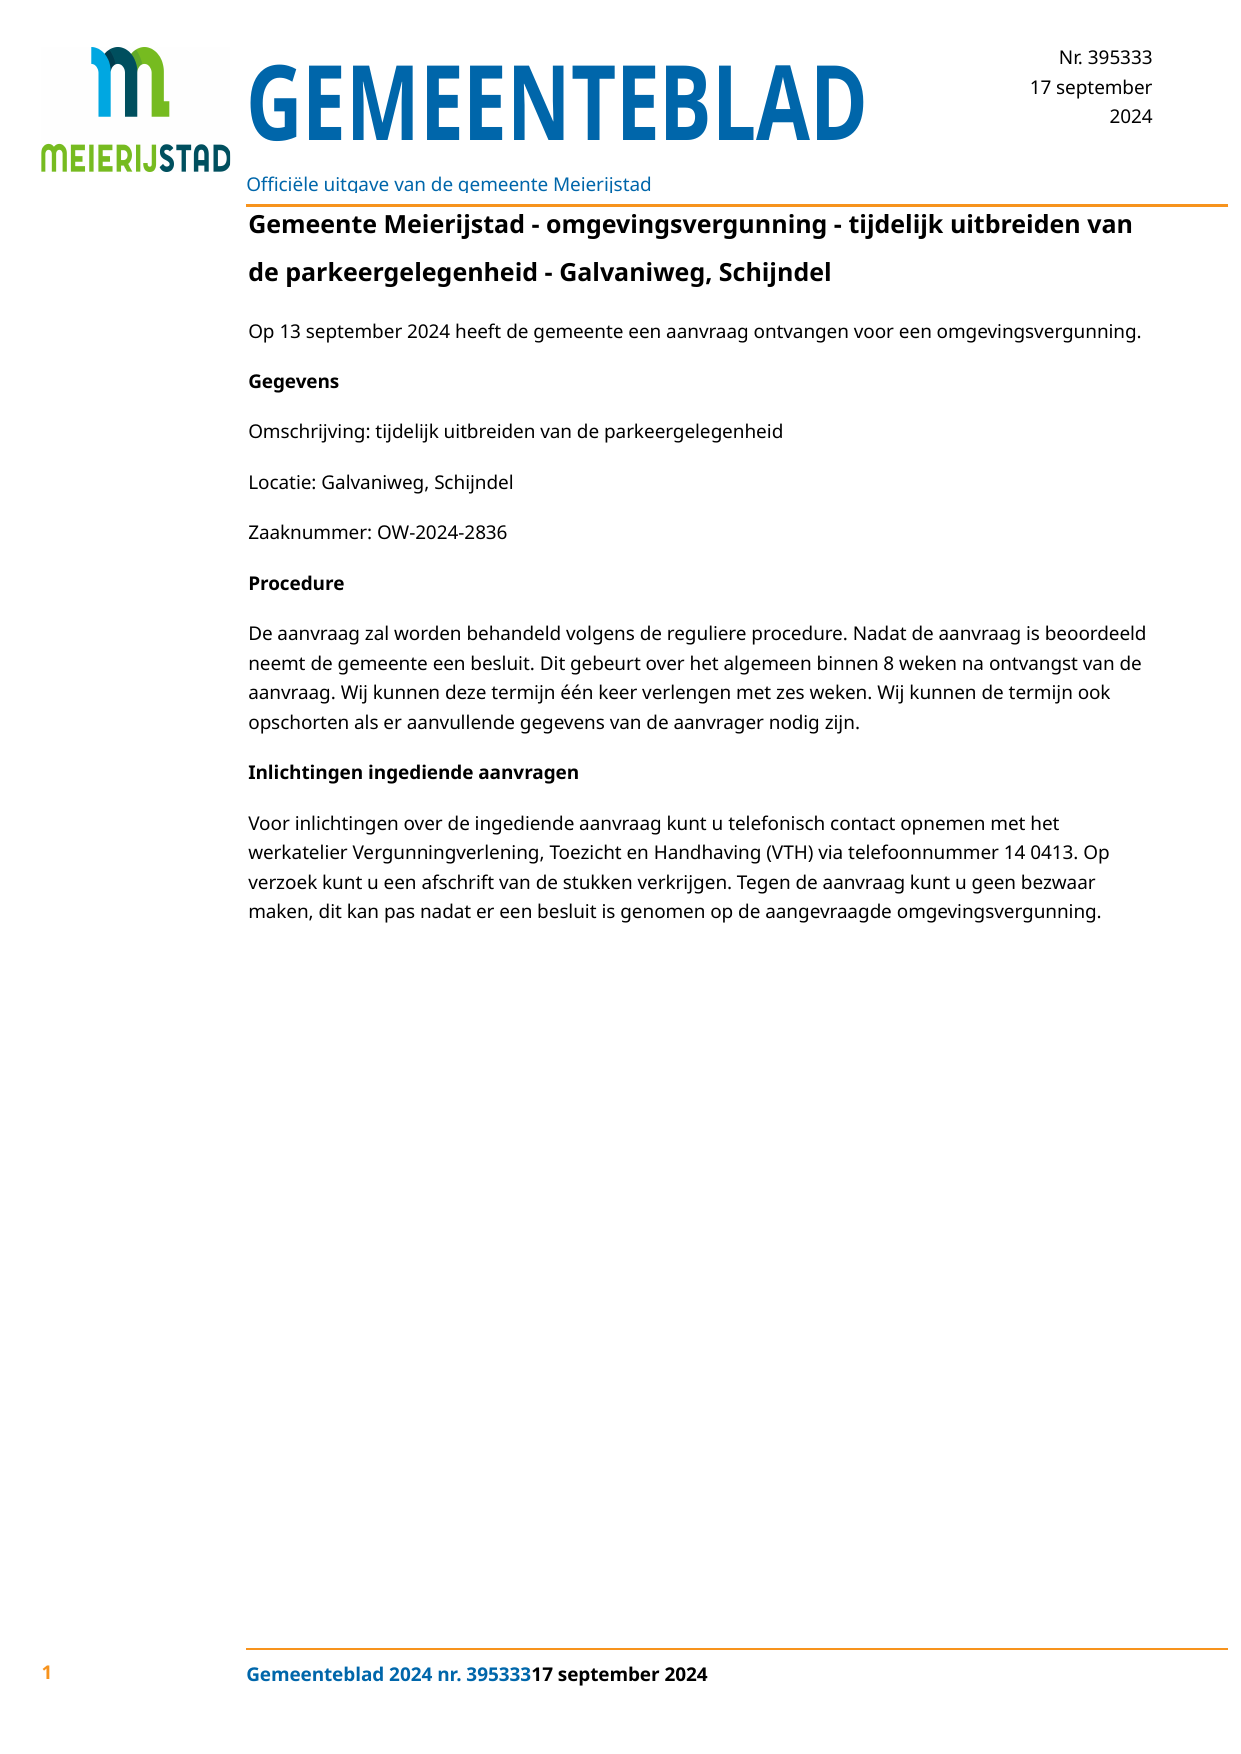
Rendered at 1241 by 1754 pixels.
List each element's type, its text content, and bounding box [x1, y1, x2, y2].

text Omschrijving: tijdelijk uitbreiden van de parkeergelegenheid [248, 419, 1152, 444]
text Zaaknummer: OW-2024-2836 [248, 519, 1152, 545]
text Inlichtingen ingediende aanvragen [248, 759, 1152, 785]
text De aanvraag zal worden behandeld volgens de reguliere procedure. Nadat de aanvraag is beoordeeld neemt de gemeente een besluit. Dit gebeurt over het algemeen binnen 8 weken na ontvangst van de aanvraag. Wij kunnen deze termijn één keer verlengen met zes weken. Wij kunnen de termijn ook opschorten als er aanvullende gegevens van de aanvrager nodig zijn. [248, 620, 1152, 735]
text Locatie: Galvaniweg, Schijndel [248, 469, 1152, 495]
text Voor inlichtingen over de ingediende aanvraag kunt u telefonisch contact opnemen met het werkatelier Vergunningverlening, Toezicht en Handhaving (VTH) via telefoonnummer 14 0413. Op verzoek kunt u een afschrift van de stukken verkrijgen. Tegen de aanvraag kunt u geen bezwaar maken, dit kan pas nadat er een besluit is genomen op de aangevraagde omgevingsvergunning. [248, 810, 1152, 924]
text Procedure [248, 570, 1152, 596]
picture [41, 47, 231, 172]
text Gegevens [248, 368, 1152, 394]
text Op 13 september 2024 heeft de gemeente een aanvraag ontvangen voor een omgevingsvergunning. [248, 318, 1152, 344]
text Gemeente Meierijstad - omgevingsvergunning - tijdelijk uitbreiden van de parkeergelegenheid - Galvaniweg, Schijndel [248, 207, 1152, 288]
